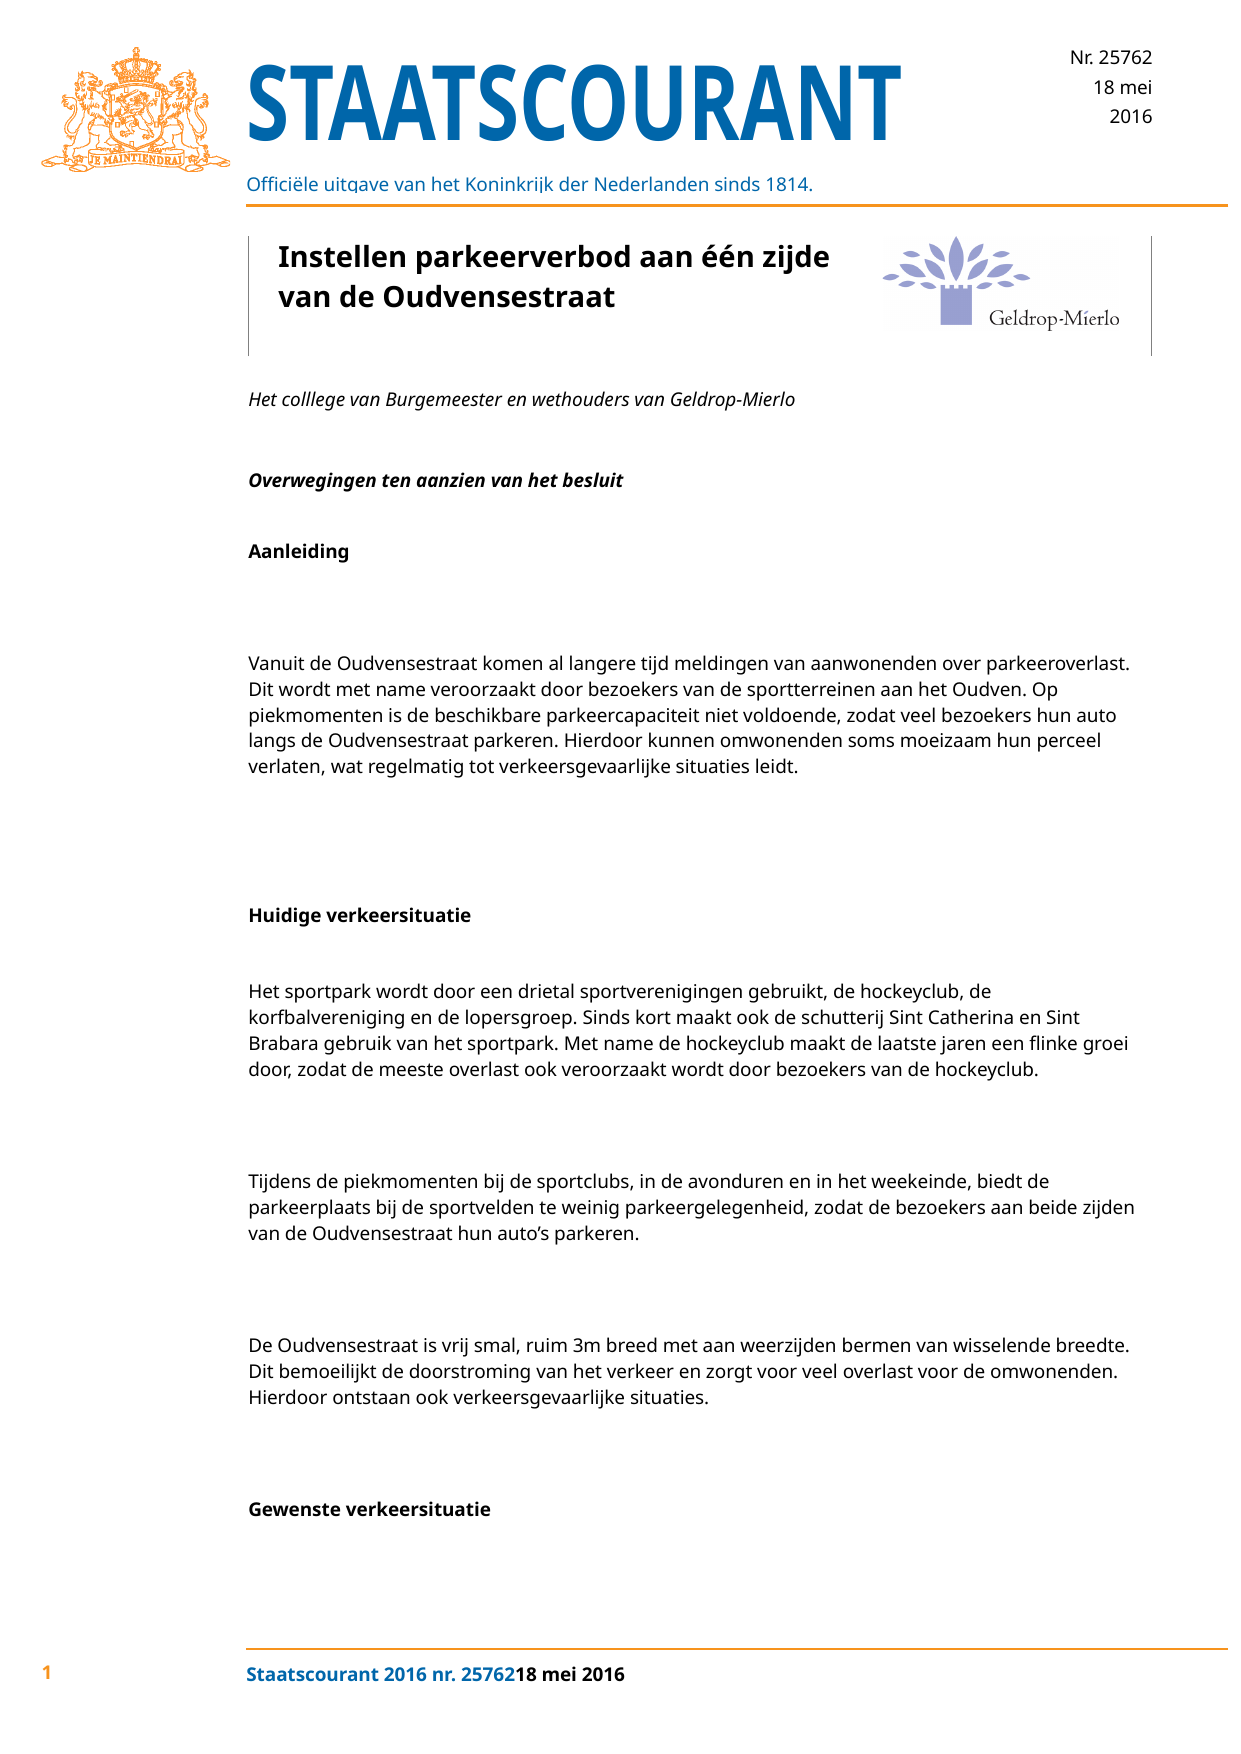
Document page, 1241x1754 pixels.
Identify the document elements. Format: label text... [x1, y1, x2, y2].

picture [882, 236, 1119, 331]
text Vanuit de Oudvensestraat komen al langere tijd meldingen van aanwonenden over parkeeroverlast. Dit wordt met name veroorzaakt door bezoekers van de sportterreinen aan het Oudven. Op piekmomenten is de beschikbare parkeercapaciteit niet voldoende, zodat veel bezoekers hun auto langs de Oudvensestraat parkeren. Hierdoor kunnen omwonenden soms moeizaam hun perceel verlaten, wat regelmatig tot verkeersgevaarlijke situaties leidt. [248, 651, 1152, 779]
text Het sportpark wordt door een drietal sportverenigingen gebruikt, de hockeyclub, de korfbalvereniging en de lopersgroep. Sinds kort maakt ook de schutterij Sint Catherina en Sint Brabara gebruik van het sportpark. Met name de hockeyclub maakt de laatste jaren een flinke groei door, zodat de meeste overlast ook veroorzaakt wordt door bezoekers van de hockeyclub. [248, 979, 1152, 1082]
text Tijdens de piekmomenten bij de sportclubs, in de avonduren en in het weekeinde, biedt de parkeerplaats bij de sportvelden te weinig parkeergelegenheid, zodat de bezoekers aan beide zijden van de Oudvensestraat hun auto’s parkeren. [248, 1168, 1152, 1246]
text Huidige verkeersituatie [248, 903, 1152, 928]
table_header [850, 236, 1151, 356]
text De Oudvensestraat is vrij smal, ruim 3m breed met aan weerzijden bermen van wisselende breedte. Dit bemoeilijkt de doorstroming van het verkeer en zorgt voor veel overlast voor de omwonenden. Hierdoor ontstaan ook verkeersgevaarlijke situaties. [248, 1332, 1152, 1410]
text Overwegingen ten aanzien van het besluit [248, 467, 1152, 493]
text Gewenste verkeersituatie [248, 1497, 1152, 1522]
text Het colllege van Burgemeester en wethouders van Geldrop-Mierlo [248, 386, 1152, 412]
picture [41, 47, 231, 172]
text Aanleiding [248, 538, 1152, 564]
table_header Instellen parkeerverbod aan één zijde van de Oudvensestraat [249, 236, 850, 356]
